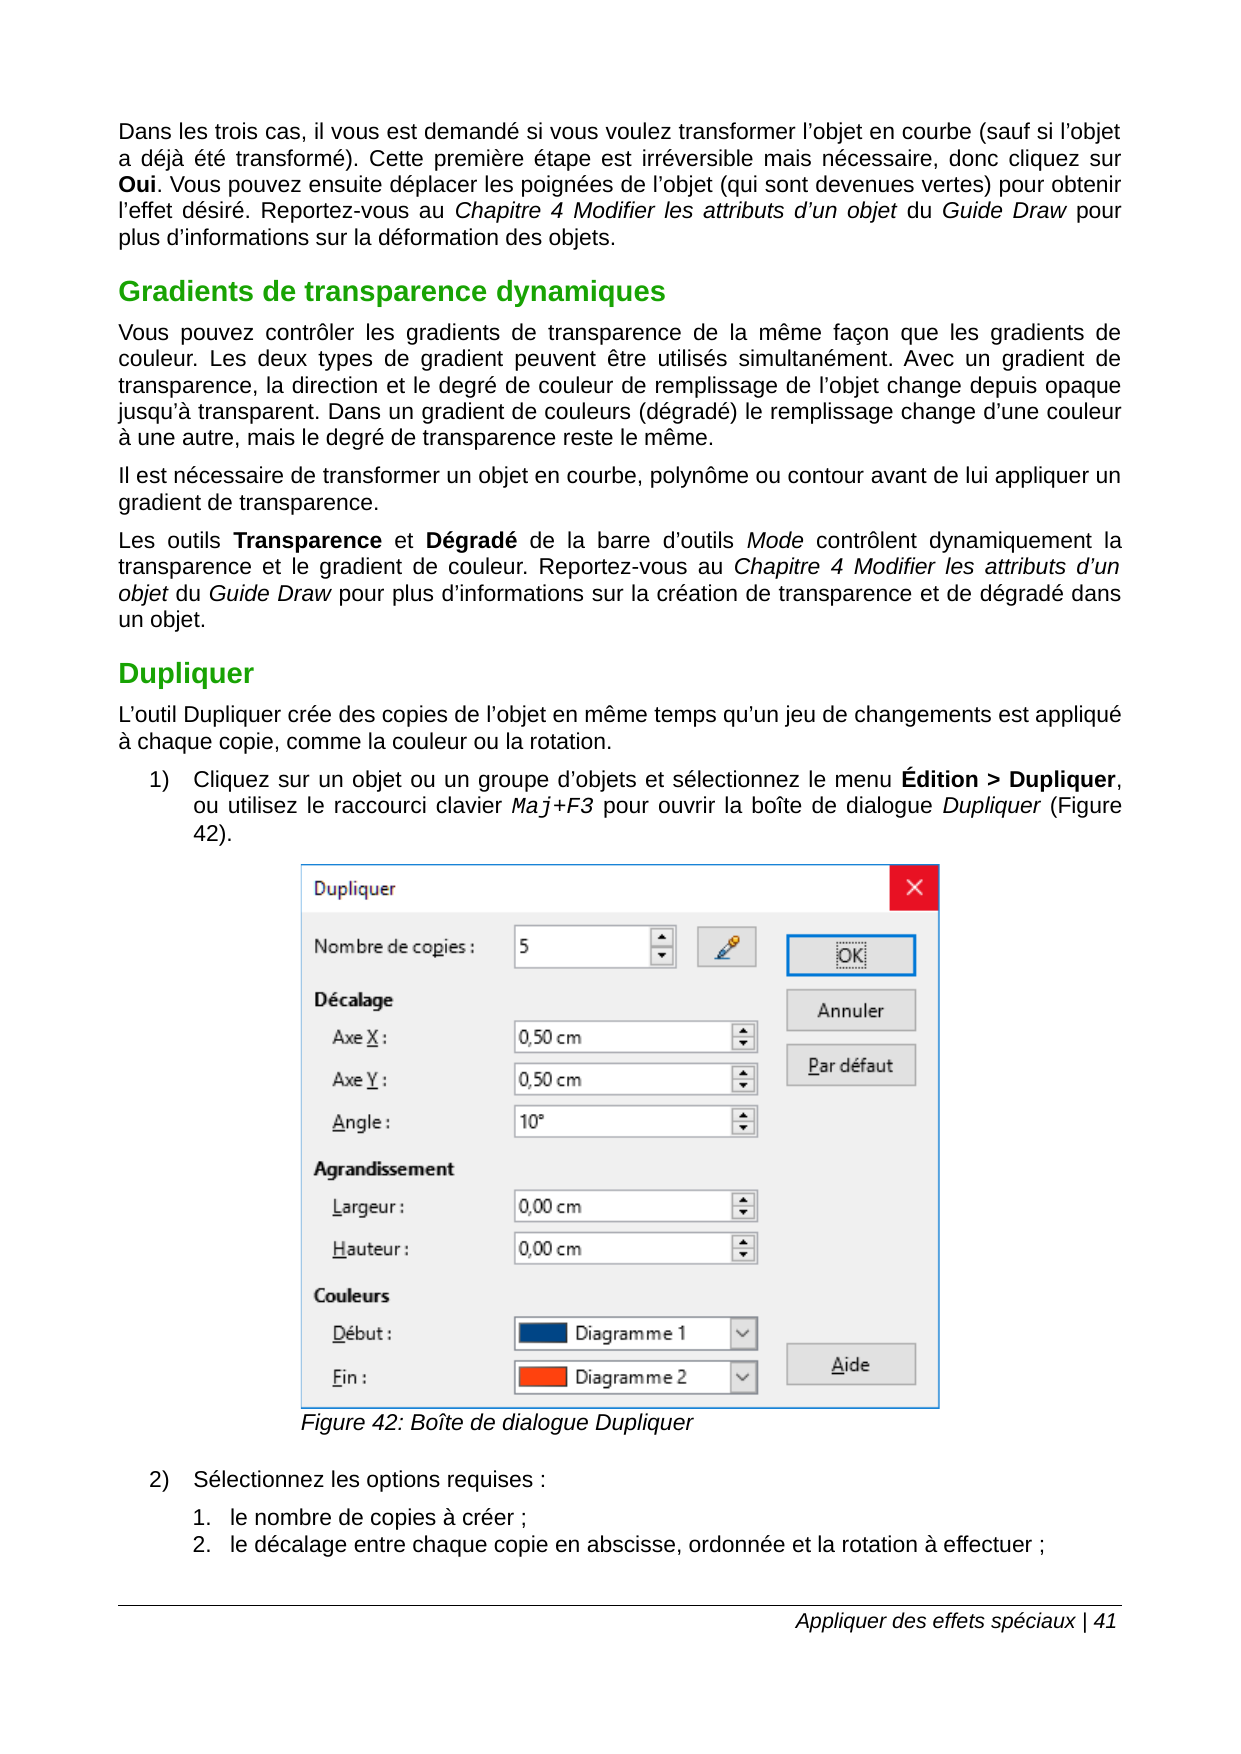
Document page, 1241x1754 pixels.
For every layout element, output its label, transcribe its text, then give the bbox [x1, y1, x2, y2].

text Il est nécessaire de transformer un objet en courbe, polynôme ou contour avant de lui appliquer un gradient de transparence. [118, 462, 1122, 515]
list Sélectionnez les options requises : [169, 1466, 1122, 1492]
text Les outils Transparence et Dégradé de la barre d’outils Mode contrôlent dynamiquement la transparence et le gradient de couleur. Reportez-vous au Chapitre 4 Modifier les attributs d’un objet du Guide Draw pour plus d’informations sur la création de transparence et de dégradé dans un objet. [118, 527, 1122, 632]
list Cliquez sur un objet ou un groupe d’objets et sélectionnez le menu Édition > Dupliquer, ou utilisez le raccourci clavier Maj+F3 pour ouvrir la boîte de dialogue Dupliquer (Figure 42). [169, 766, 1122, 847]
text Vous pouvez contrôler les gradients de transparence de la même façon que les gradients de couleur. Les deux types de gradient peuvent être utilisés simultanément. Avec un gradient de transparence, la direction et le degré de couleur de remplissage de l’objet change depuis opaque jusqu’à transparent. Dans un gradient de couleurs (dégradé) le remplissage change d’une couleur à une autre, mais le degré de transparence reste le même. [118, 319, 1122, 451]
list le nombre de copies à créer ; [192, 1504, 1122, 1531]
text L’outil Dupliquer crée des copies de l’objet en même temps qu’un jeu de changements est appliqué à chaque copie, comme la couleur ou la rotation. [118, 701, 1122, 754]
picture [300, 864, 940, 1409]
text Dans les trois cas, il vous est demandé si vous voulez transformer l’objet en courbe (sauf si l’objet a déjà été transformé). Cette première étape est irréversible mais nécessaire, donc cliquez sur Oui. Vous pouvez ensuite déplacer les poignées de l’objet (qui sont devenues vertes) pour obtenir l’effet désiré. Reportez-vous au Chapitre 4 Modifier les attributs d’un objet du Guide Draw pour plus d’informations sur la déformation des objets. [118, 118, 1122, 250]
text Figure 42: Boîte de dialogue Dupliquer [301, 1409, 940, 1435]
subtitle Gradients de transparence dynamiques [118, 273, 1122, 307]
list le décalage entre chaque copie en abscisse, ordonnée et la rotation à effectuer ; [192, 1531, 1122, 1557]
subtitle Dupliquer [118, 656, 1122, 689]
